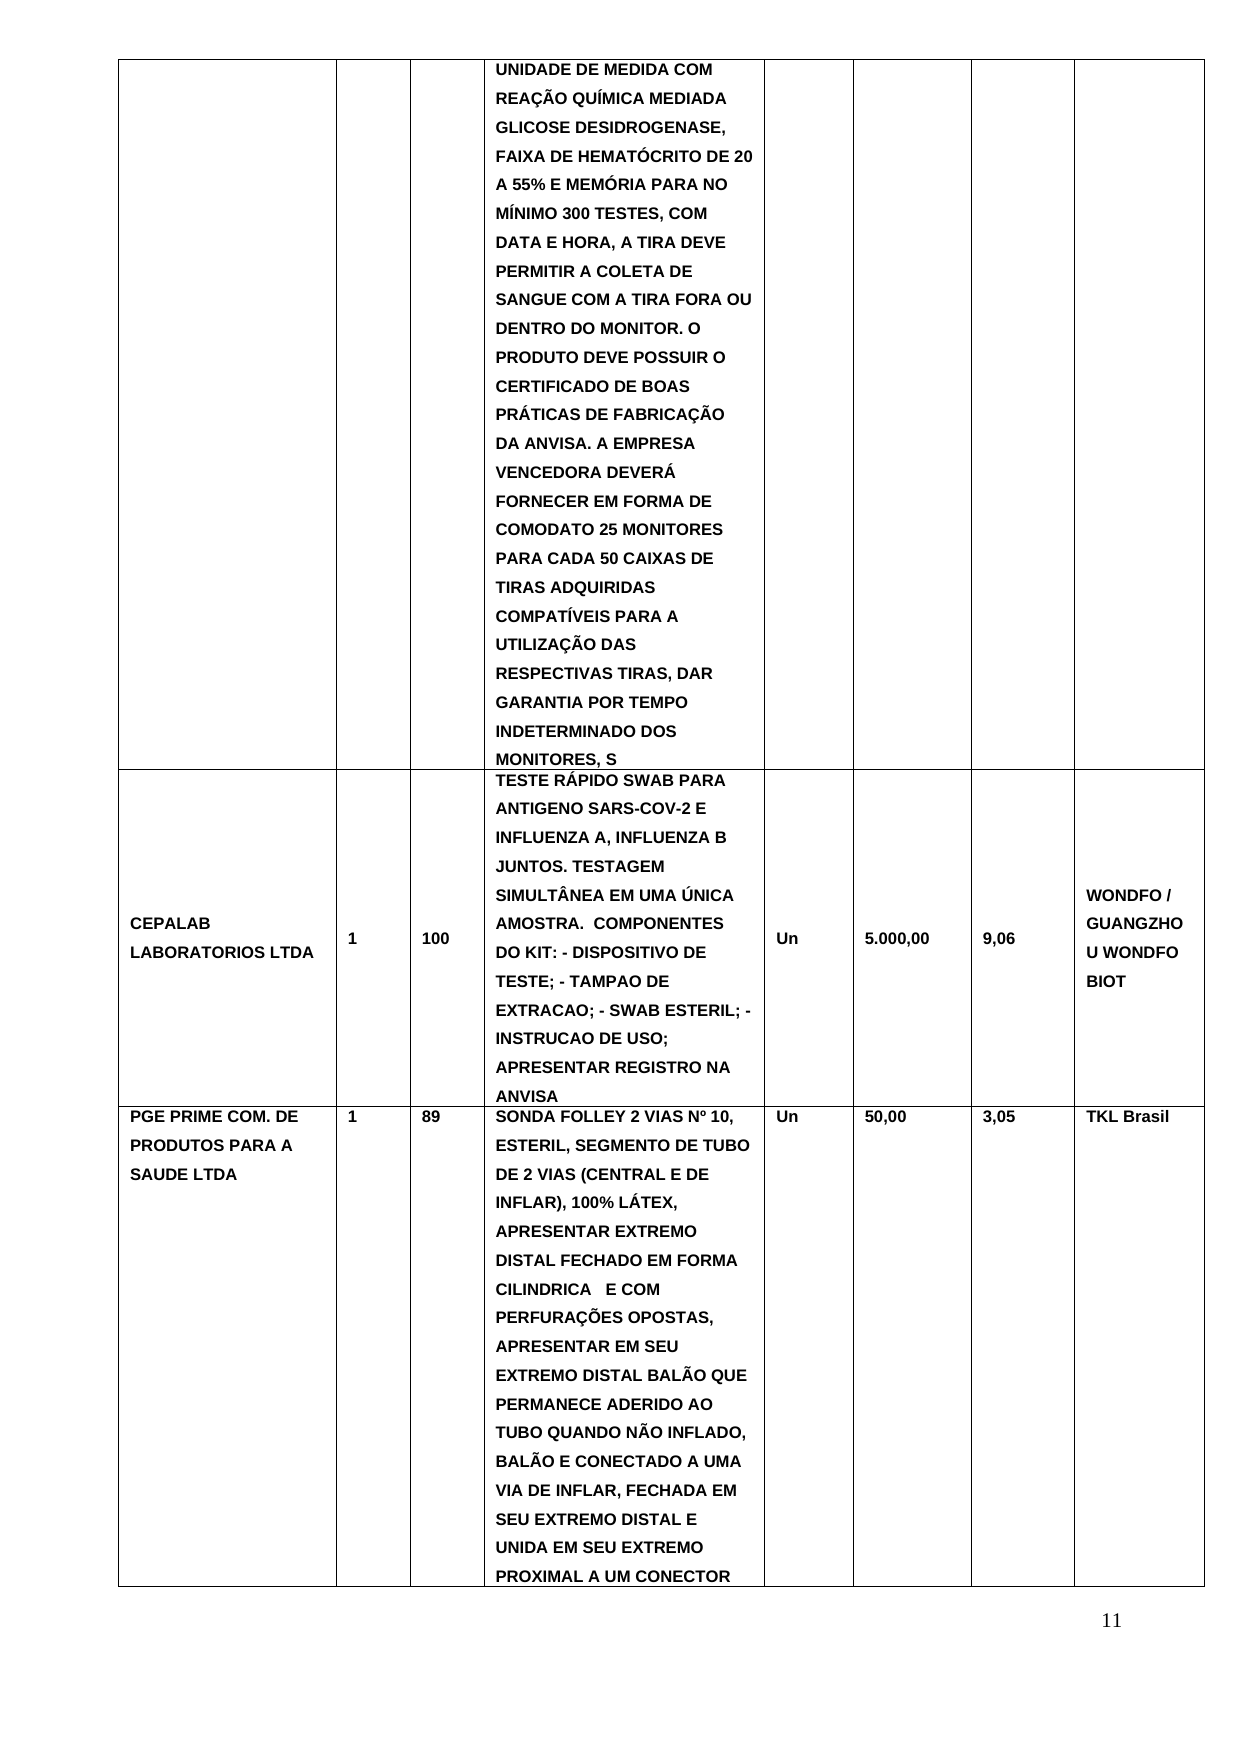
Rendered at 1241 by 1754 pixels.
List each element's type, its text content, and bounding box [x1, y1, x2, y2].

table_cell [972, 60, 1074, 769]
table_cell [411, 60, 484, 769]
table_cell UNIDADE DE MEDIDA COM REAÇÃO QUÍMICA MEDIADA GLICOSE DESIDROGENASE, FAIXA DE HEMATÓCRITO DE 20 A 55% E MEMÓRIA PARA NO MÍNIMO 300 TESTES, COM DATA E HORA, A TIRA DEVE PERMITIR A COLETA DE SANGUE COM A TIRA FORA OU DENTRO DO MONITOR. O PRODUTO DEVE POSSUIR O CERTIFICADO DE BOAS PRÁTICAS DE FABRICAÇÃO DA ANVISA. A EMPRESA VENCEDORA DEVERÁ FORNECER EM FORMA DE COMODATO 25 MONITORES PARA CADA 50 CAIXAS DE TIRAS ADQUIRIDAS COMPATÍVEIS PARA A UTILIZAÇÃO DAS RESPECTIVAS TIRAS, DAR GARANTIA POR TEMPO INDETERMINADO DOS MONITORES, S [485, 60, 764, 769]
table_cell SONDA FOLLEY 2 VIAS Nº 10, ESTERIL, SEGMENTO DE TUBO DE 2 VIAS (CENTRAL E DE INFLAR), 100% LÁTEX, APRESENTAR EXTREMO DISTAL FECHADO EM FORMA CILINDRICA E COM PERFURAÇÕES OPOSTAS, APRESENTAR EM SEU EXTREMO DISTAL BALÃO QUE PERMANECE ADERIDO AO TUBO QUANDO NÃO INFLADO, BALÃO E CONECTADO A UMA VIA DE INFLAR, FECHADA EM SEU EXTREMO DISTAL E UNIDA EM SEU EXTREMO PROXIMAL A UM CONECTOR [485, 1107, 764, 1586]
table_cell TKL Brasil [1075, 1107, 1204, 1586]
table_cell TESTE RÁPIDO SWAB PARA ANTIGENO SARS-COV-2 E INFLUENZA A, INFLUENZA B JUNTOS. TESTAGEM SIMULTÂNEA EM UMA ÚNICA AMOSTRA. COMPONENTES DO KIT: - DISPOSITIVO DE TESTE; - TAMPAO DE EXTRACAO; - SWAB ESTERIL; - INSTRUCAO DE USO; APRESENTAR REGISTRO NA ANVISA [485, 770, 764, 1106]
table_cell [337, 60, 410, 769]
table_cell [765, 60, 853, 769]
table_cell 5.000,00 [854, 770, 971, 1106]
table_cell [119, 60, 336, 769]
table_cell 1 [337, 1107, 410, 1586]
table_cell 3,05 [972, 1107, 1074, 1586]
table_cell 89 [411, 1107, 484, 1586]
table_cell [1075, 60, 1204, 769]
table_cell 9,06 [972, 770, 1074, 1106]
table_cell 1 [337, 770, 410, 1106]
table_cell 50,00 [854, 1107, 971, 1586]
table_cell CEPALAB LABORATORIOS LTDA [119, 770, 336, 1106]
table_cell WONDFO / GUANGZHOU WONDFO BIOT [1075, 770, 1204, 1106]
table_cell PGE PRIME COM. DE PRODUTOS PARA A SAUDE LTDA [119, 1107, 336, 1586]
table_cell Un [765, 770, 853, 1106]
table_cell Un [765, 1107, 853, 1586]
table_cell 100 [411, 770, 484, 1106]
table_cell [854, 60, 971, 769]
